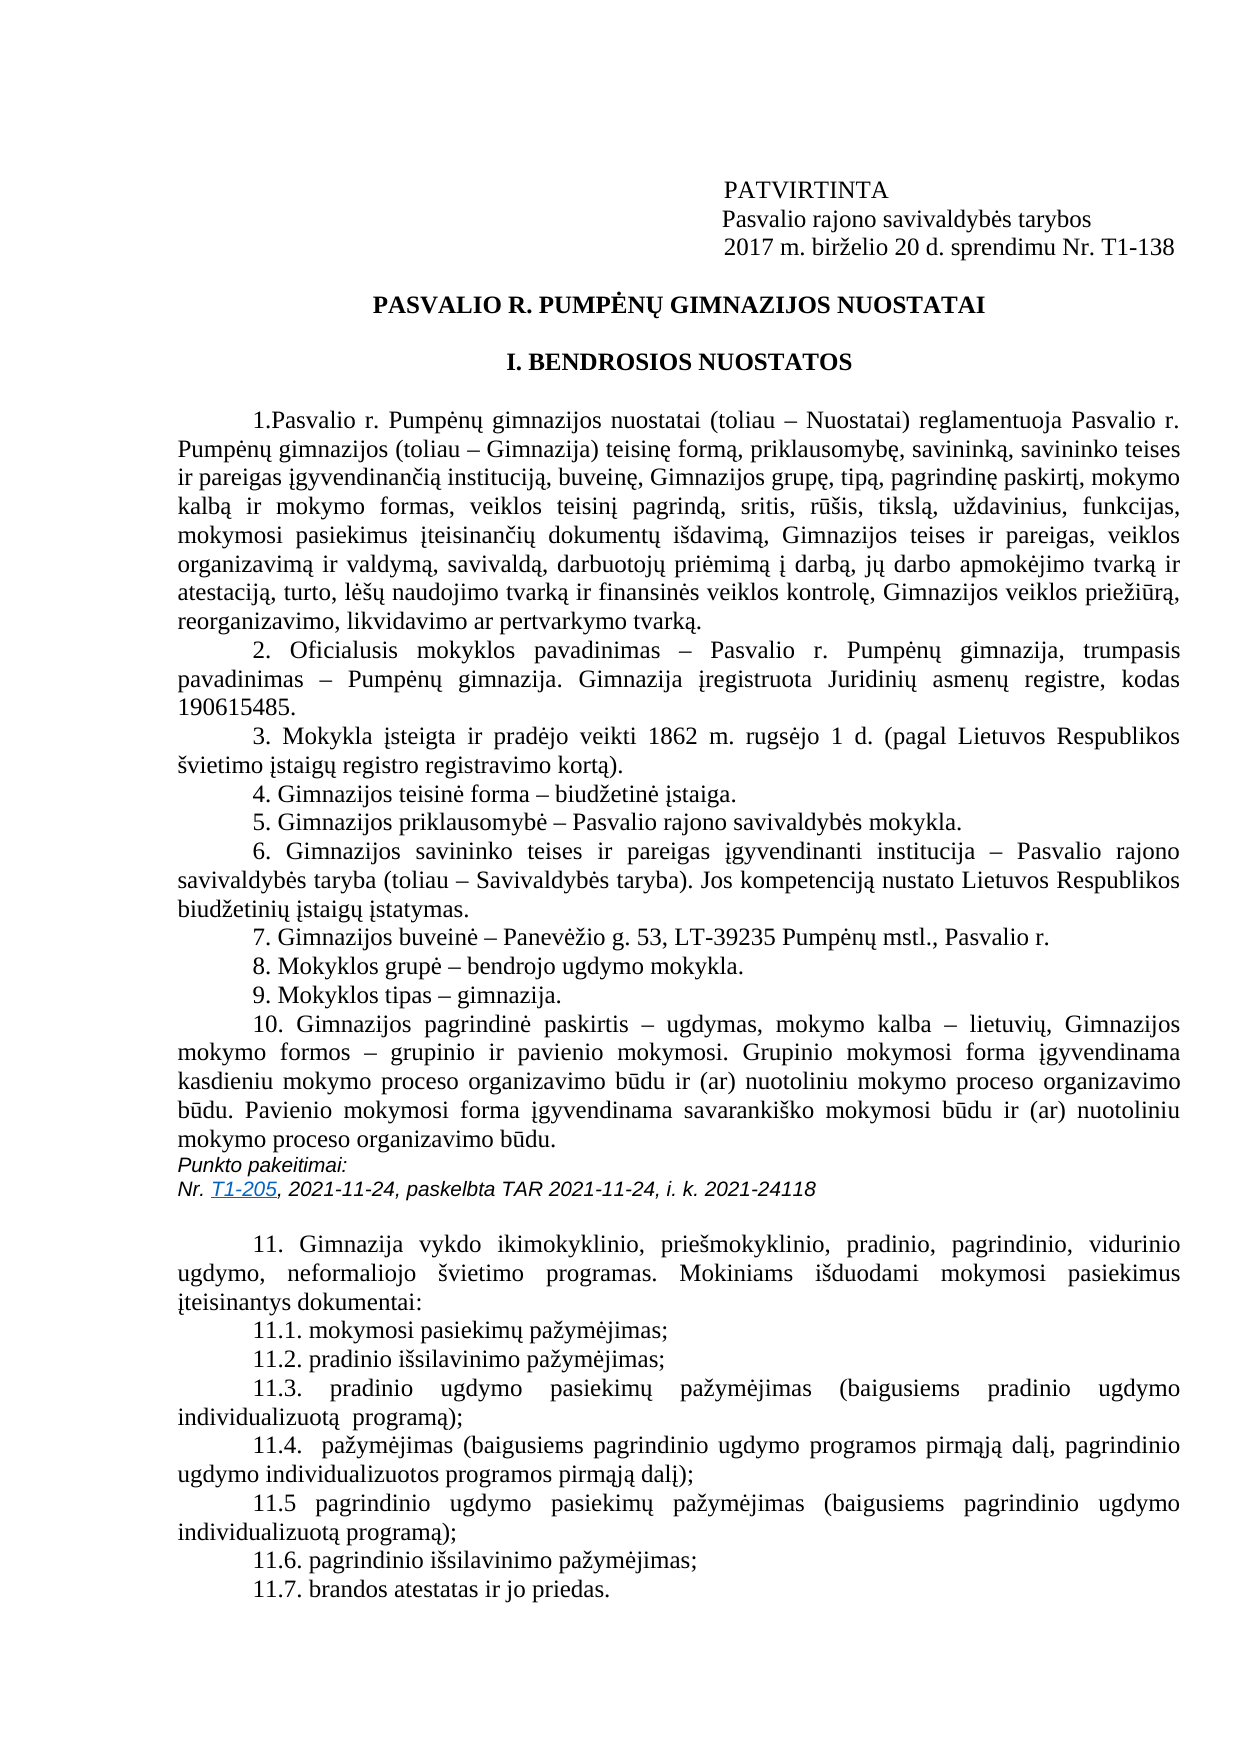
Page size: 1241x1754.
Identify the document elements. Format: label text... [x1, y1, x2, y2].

text 3. Mokykla įsteigta ir pradėjo veikti 1862 m. rugsėjo 1 d. (pagal Lietuvos Respublikos švietimo įstaigų registro registravimo kortą). [177, 721, 1181, 779]
text Pasvalio rajono savivaldybės tarybos [702, 204, 1181, 232]
text PATVIRTINTA [177, 175, 1181, 204]
text Nr. T1-205, 2021-11-24, paskelbta TAR 2021-11-24, i. k. 2021-24118 [177, 1176, 1181, 1200]
text 11.2. pradinio išsilavinimo pažymėjimas; [177, 1344, 1181, 1373]
text 2. Oficialusis mokyklos pavadinimas – Pasvalio r. Pumpėnų gimnazija, trumpasis pavadinimas – Pumpėnų gimnazija. Gimnazija įregistruota Juridinių asmenų registre, kodas 190615485. [177, 635, 1181, 721]
text 4. Gimnazijos teisinė forma – biudžetinė įstaiga. [177, 779, 1181, 807]
text 11.4. pažymėjimas (baigusiems pagrindinio ugdymo programos pirmąją dalį, pagrindinio ugdymo individualizuotos programos pirmąją dalį); [177, 1430, 1181, 1488]
text 5. Gimnazijos priklausomybė – Pasvalio rajono savivaldybės mokykla. [177, 807, 1181, 836]
text 7. Gimnazijos buveinė – Panevėžio g. 53, LT-39235 Pumpėnų mstl., Pasvalio r. [177, 922, 1181, 951]
text 11. Gimnazija vykdo ikimokyklinio, priešmokyklinio, pradinio, pagrindinio, vidurinio ugdymo, neformaliojo švietimo programas. Mokiniams išduodami mokymosi pasiekimus įteisinantys dokumentai: [177, 1229, 1181, 1315]
text 11.1. mokymosi pasiekimų pažymėjimas; [177, 1315, 1181, 1344]
text 1.Pasvalio r. Pumpėnų gimnazijos nuostatai (toliau – Nuostatai) reglamentuoja Pasvalio r. Pumpėnų gimnazijos (toliau – Gimnazija) teisinę formą, priklausomybę, savininką, savininko teises ir pareigas įgyvendinančią instituciją, buveinę, Gimnazijos grupę, tipą, pagrindinę paskirtį, mokymo kalbą ir mokymo formas, veiklos teisinį pagrindą, sritis, rūšis, tikslą, uždavinius, funkcijas, mokymosi pasiekimus įteisinančių dokumentų išdavimą, Gimnazijos teises ir pareigas, veiklos organizavimą ir valdymą, savivaldą, darbuotojų priėmimą į darbą, jų darbo apmokėjimo tvarką ir atestaciją, turto, lėšų naudojimo tvarką ir finansinės veiklos kontrolę, Gimnazijos veiklos priežiūrą, reorganizavimo, likvidavimo ar pertvarkymo tvarką. [177, 405, 1181, 635]
text PASVALIO R. PUMPĖNŲ GIMNAZIJOS NUOSTATAI [177, 290, 1181, 319]
text 11.3. pradinio ugdymo pasiekimų pažymėjimas (baigusiems pradinio ugdymo individualizuotą programą); [177, 1373, 1181, 1430]
text 11.5 pagrindinio ugdymo pasiekimų pažymėjimas (baigusiems pagrindinio ugdymo individualizuotą programą); [177, 1488, 1181, 1545]
text 6. Gimnazijos savininko teises ir pareigas įgyvendinanti institucija – Pasvalio rajono savivaldybės taryba (toliau – Savivaldybės taryba). Jos kompetenciją nustato Lietuvos Respublikos biudžetinių įstaigų įstatymas. [177, 836, 1181, 922]
text 8. Mokyklos grupė – bendrojo ugdymo mokykla. [177, 951, 1181, 980]
text I. BENDROSIOS NUOSTATOS [177, 347, 1181, 376]
text 11.7. brandos atestatas ir jo priedas. [177, 1574, 1181, 1603]
text 11.6. pagrindinio išsilavinimo pažymėjimas; [177, 1545, 1181, 1574]
text Punkto pakeitimai: [177, 1152, 1181, 1176]
text 9. Mokyklos tipas – gimnazija. [177, 980, 1181, 1009]
text 2017 m. birželio 20 d. sprendimu Nr. T1-138 [177, 232, 1181, 261]
text 10. Gimnazijos pagrindinė paskirtis – ugdymas, mokymo kalba – lietuvių, Gimnazijos mokymo formos – grupinio ir pavienio mokymosi. Grupinio mokymosi forma įgyvendinama kasdieniu mokymo proceso organizavimo būdu ir (ar) nuotoliniu mokymo proceso organizavimo būdu. Pavienio mokymosi forma įgyvendinama savarankiško mokymosi būdu ir (ar) nuotoliniu mokymo proceso organizavimo būdu. [177, 1009, 1181, 1152]
